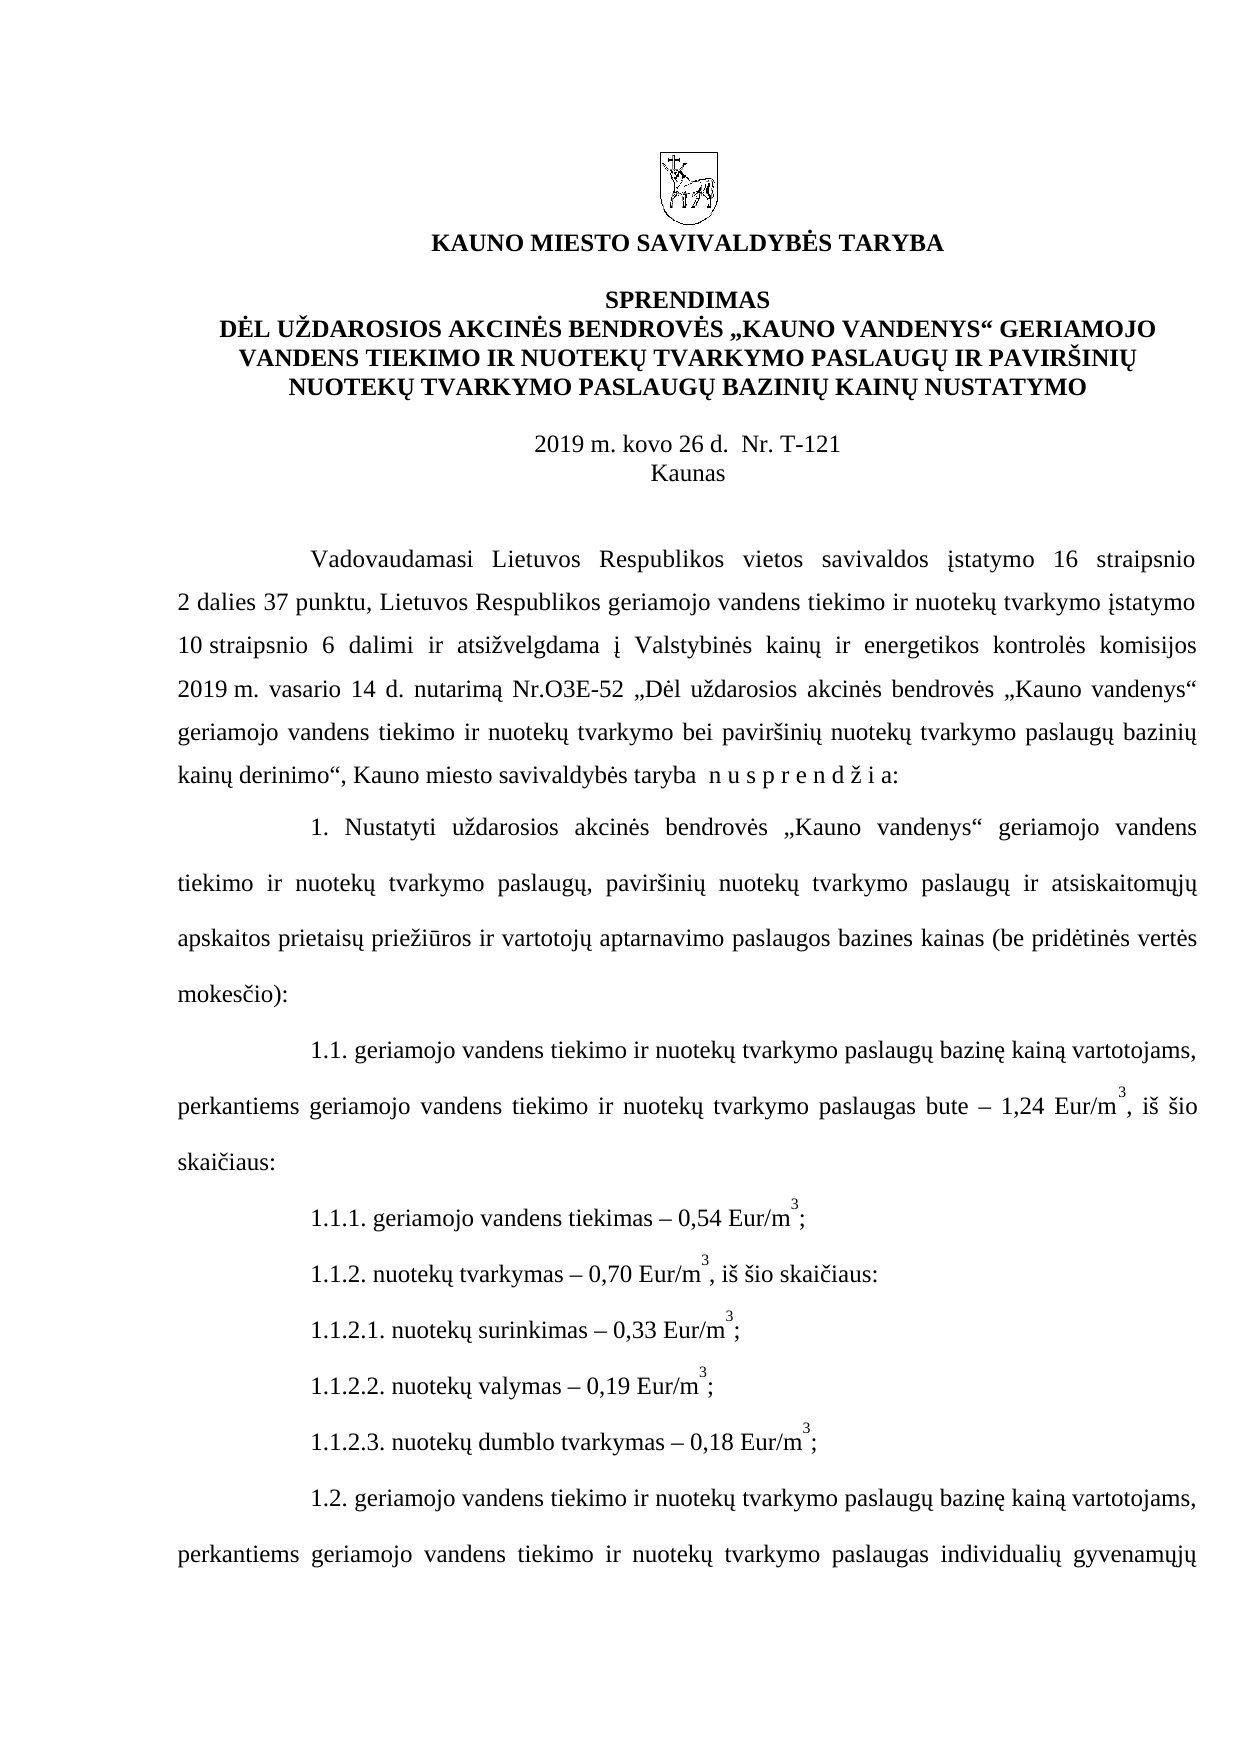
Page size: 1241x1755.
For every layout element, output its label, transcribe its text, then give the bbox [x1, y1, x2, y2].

text Kaunas [178, 458, 1198, 487]
text 1.1.2.2. nuotekų valymas – 0,19 Eur/m3; [177, 1362, 1198, 1400]
text 1.2. geriamojo vandens tiekimo ir nuotekų tvarkymo paslaugų bazinę kainą vartotojams, perkantiems geriamojo vandens tiekimo ir nuotekų tvarkymo paslaugas individualių gyvenamųjų namų ar kitų patalpų, skirtų asmeninėms, šeimos ar namų reikmėms, įvaduose – 1,11 Eur/m3, iš šio skaičiaus: [177, 1474, 1198, 1568]
text 1.1. geriamojo vandens tiekimo ir nuotekų tvarkymo paslaugų bazinę kainą vartotojams, perkantiems geriamojo vandens tiekimo ir nuotekų tvarkymo paslaugas bute – 1,24 Eur/m3, iš šio skaičiaus: [177, 1027, 1198, 1176]
text KAUNO MIESTO SAVIVALDYBĖS TARYBA [177, 228, 1198, 257]
text 1.1.2.3. nuotekų dumblo tvarkymas – 0,18 Eur/m3; [177, 1418, 1198, 1456]
text 2019 m. kovo 26 d. Nr. T-121 [177, 429, 1198, 458]
text SPRENDIMAS [177, 286, 1198, 314]
text DĖL UŽDAROSIOS AKCINĖS BENDROVĖS „KAUNO VANDENYS“ GERIAMOJO VANDENS TIEKIMO IR NUOTEKŲ TVARKYMO PASLAUGŲ IR PAVIRŠINIŲ NUOTEKŲ TVARKYMO PASLAUGŲ BAZINIŲ KAINŲ NUSTATYMO [178, 314, 1198, 401]
text 1.1.2.1. nuotekų surinkimas – 0,33 Eur/m3; [177, 1307, 1198, 1344]
text 1.1.1. geriamojo vandens tiekimas – 0,54 Eur/m3; [177, 1195, 1198, 1232]
text 1. Nustatyti uždarosios akcinės bendrovės „Kauno vandenys“ geriamojo vandens tiekimo ir nuotekų tvarkymo paslaugų, paviršinių nuotekų tvarkymo paslaugų ir atsiskaitomųjų apskaitos prietaisų priežiūros ir vartotojų aptarnavimo paslaugos bazines kainas (be pridėtinės vertės mokesčio): [177, 803, 1198, 1008]
text Vadovaudamasi Lietuvos Respublikos vietos savivaldos įstatymo 16 straipsnio 2 dalies 37 punktu, Lietuvos Respublikos geriamojo vandens tiekimo ir nuotekų tvarkymo įstatymo 10 straipsnio 6 dalimi ir atsižvelgdama į Valstybinės kainų ir energetikos kontrolės komisijos 2019 m. vasario 14 d. nutarimą Nr.O3E-52 „Dėl uždarosios akcinės bendrovės „Kauno vandenys“ geriamojo vandens tiekimo ir nuotekų tvarkymo bei paviršinių nuotekų tvarkymo paslaugų bazinių kainų derinimo“, Kauno miesto savivaldybės taryba n u s p r e n d ž i a: [177, 544, 1198, 789]
text 1.1.2. nuotekų tvarkymas – 0,70 Eur/m3, iš šio skaičiaus: [177, 1251, 1198, 1288]
